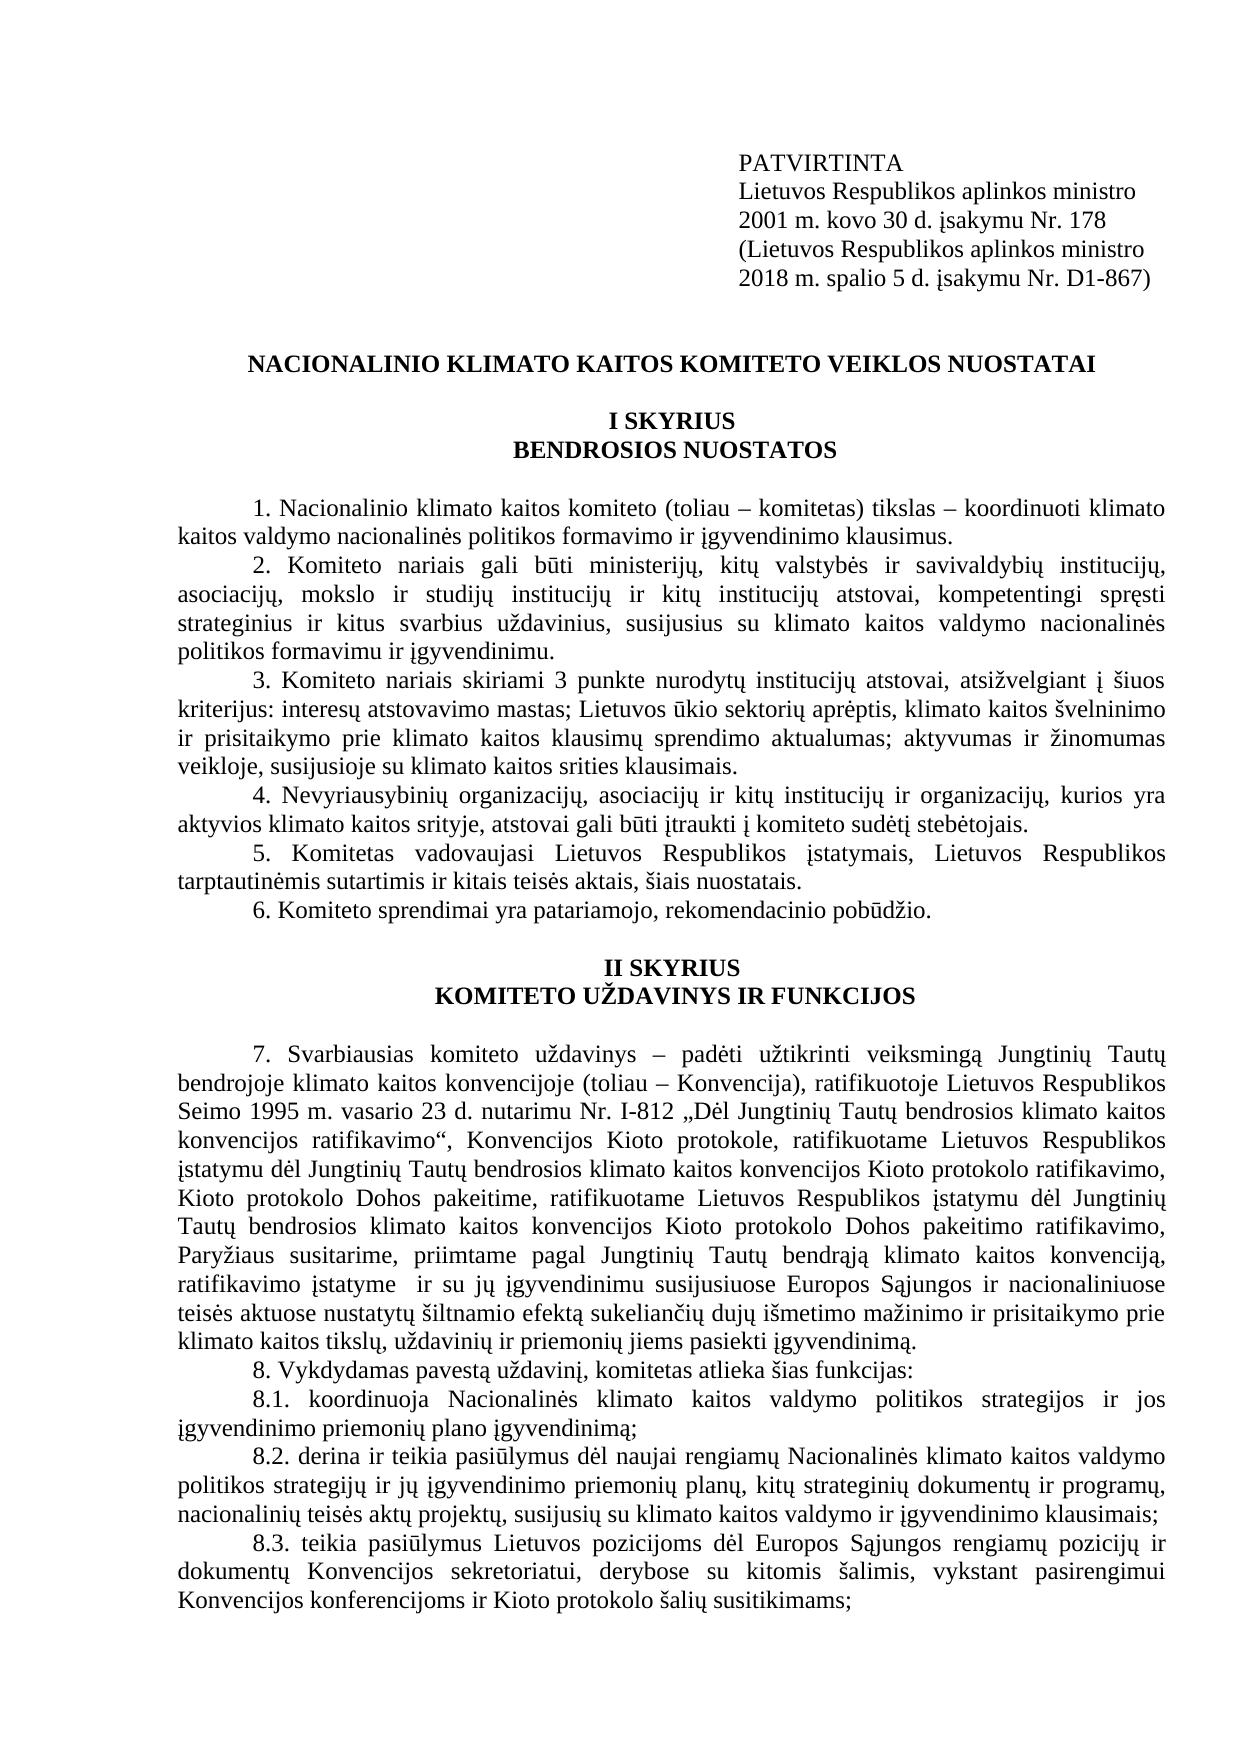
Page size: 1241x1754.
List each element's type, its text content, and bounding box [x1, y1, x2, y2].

text (Lietuvos Respublikos aplinkos ministro [738, 234, 1167, 263]
text PATVIRTINTA [664, 148, 1167, 176]
text 4. Nevyriausybinių organizacijų, asociacijų ir kitų institucijų ir organizacijų, kurios yra aktyvios klimato kaitos srityje, atstovai gali būti įtraukti į komiteto sudėtį stebėtojais. [177, 780, 1167, 838]
text 2. Komiteto nariais gali būti ministerijų, kitų valstybės ir savivaldybių institucijų, asociacijų, mokslo ir studijų institucijų ir kitų institucijų atstovai, kompetentingi spręsti strateginius ir kitus svarbius uždavinius, susijusius su klimato kaitos valdymo nacionalinės politikos formavimu ir įgyvendinimu. [177, 550, 1167, 665]
text II SKYRIUS [177, 953, 1167, 981]
text 8.2. derina ir teikia pasiūlymus dėl naujai rengiamų Nacionalinės klimato kaitos valdymo politikos strategijų ir jų įgyvendinimo priemonių planų, kitų strateginių dokumentų ir programų, nacionalinių teisės aktų projektų, susijusių su klimato kaitos valdymo ir įgyvendinimo klausimais; [177, 1441, 1167, 1528]
text 2018 m. spalio 5 d. įsakymu Nr. D1-867) [738, 263, 1167, 291]
text 6. Komiteto sprendimai yra patariamojo, rekomendacinio pobūdžio. [177, 895, 1167, 924]
text KOMITETO UŽDAVINYS IR FUNKCIJOS [177, 981, 1167, 1010]
text 1. Nacionalinio klimato kaitos komiteto (toliau – komitetas) tikslas – koordinuoti klimato kaitos valdymo nacionalinės politikos formavimo ir įgyvendinimo klausimus. [177, 493, 1167, 550]
text 2001 m. kovo 30 d. įsakymu Nr. 178 [738, 205, 1167, 234]
text 3. Komiteto nariais skiriami 3 punkte nurodytų institucijų atstovai, atsižvelgiant į šiuos kriterijus: interesų atstovavimo mastas; Lietuvos ūkio sektorių aprėptis, klimato kaitos švelninimo ir prisitaikymo prie klimato kaitos klausimų sprendimo aktualumas; aktyvumas ir žinomumas veikloje, susijusioje su klimato kaitos srities klausimais. [177, 665, 1167, 780]
text Lietuvos Respublikos aplinkos ministro [738, 176, 1167, 205]
text 8.3. teikia pasiūlymus Lietuvos pozicijoms dėl Europos Sąjungos rengiamų pozicijų ir dokumentų Konvencijos sekretoriatui, derybose su kitomis šalimis, vykstant pasirengimui Konvencijos konferencijoms ir Kioto protokolo šalių susitikimams; [177, 1528, 1167, 1614]
text 5. Komitetas vadovaujasi Lietuvos Respublikos įstatymais, Lietuvos Respublikos tarptautinėmis sutartimis ir kitais teisės aktais, šiais nuostatais. [177, 838, 1167, 895]
text BENDROSIOS NUOSTATOS [177, 435, 1167, 464]
text 8.1. koordinuoja Nacionalinės klimato kaitos valdymo politikos strategijos ir jos įgyvendinimo priemonių plano įgyvendinimą; [177, 1384, 1167, 1441]
text I SKYRIUS [177, 406, 1167, 435]
text 7. Svarbiausias komiteto uždavinys – padėti užtikrinti veiksmingą Jungtinių Tautų bendrojoje klimato kaitos konvencijoje (toliau – Konvencija), ratifikuotoje Lietuvos Respublikos Seimo 1995 m. vasario 23 d. nutarimu Nr. I-812 „Dėl Jungtinių Tautų bendrosios klimato kaitos konvencijos ratifikavimo“, Konvencijos Kioto protokole, ratifikuotame Lietuvos Respublikos įstatymu dėl Jungtinių Tautų bendrosios klimato kaitos konvencijos Kioto protokolo ratifikavimo, Kioto protokolo Dohos pakeitime, ratifikuotame Lietuvos Respublikos įstatymu dėl Jungtinių Tautų bendrosios klimato kaitos konvencijos Kioto protokolo Dohos pakeitimo ratifikavimo, Paryžiaus susitarime, priimtame pagal Jungtinių Tautų bendrąją klimato kaitos konvenciją, ratifikavimo įstatyme ir su jų įgyvendinimu susijusiuose Europos Sąjungos ir nacionaliniuose teisės aktuose nustatytų šiltnamio efektą sukeliančių dujų išmetimo mažinimo ir prisitaikymo prie klimato kaitos tikslų, uždavinių ir priemonių jiems pasiekti įgyvendinimą. [177, 1039, 1167, 1355]
text NACIONALINIO KLIMATO KAITOS KOMITETO VEIKLOS NUOSTATAI [177, 349, 1167, 378]
text 8. Vykdydamas pavestą uždavinį, komitetas atlieka šias funkcijas: [177, 1355, 1167, 1384]
